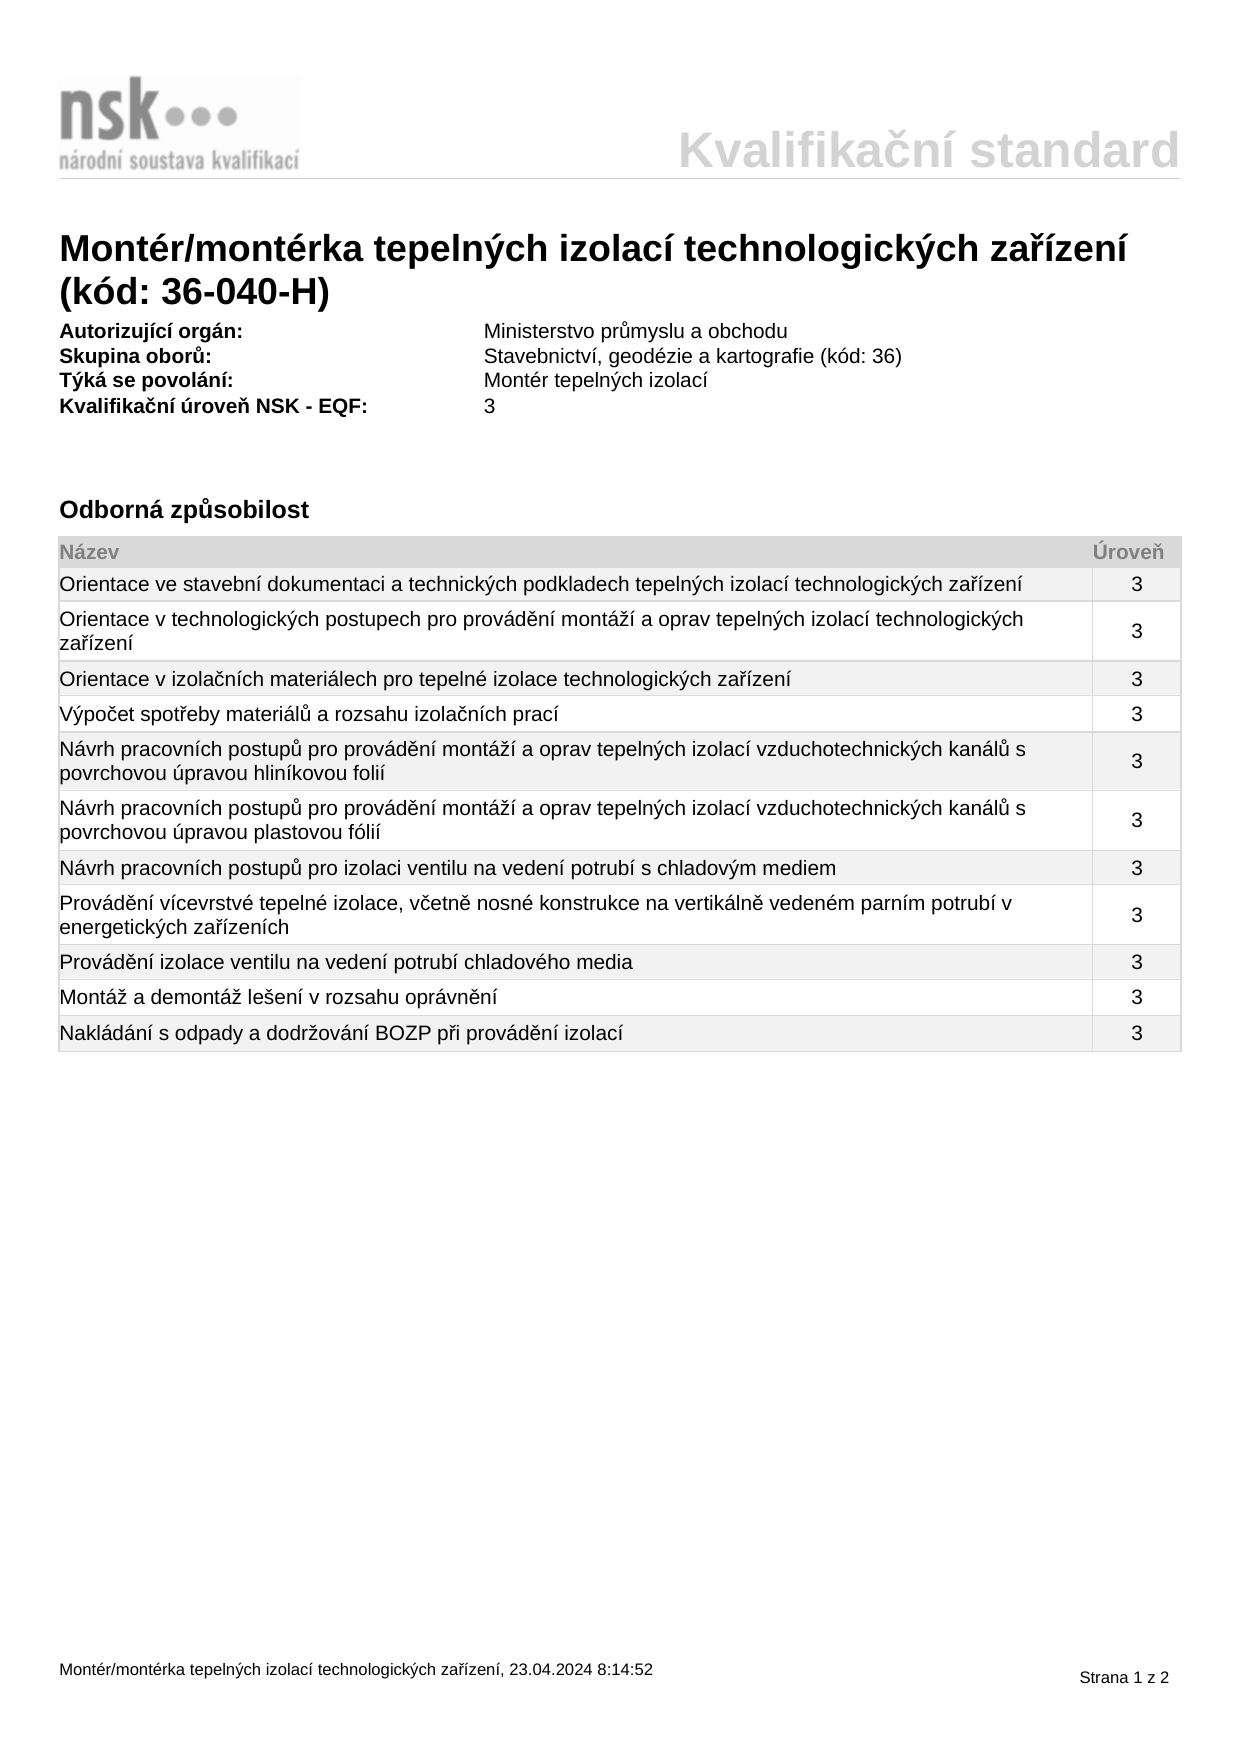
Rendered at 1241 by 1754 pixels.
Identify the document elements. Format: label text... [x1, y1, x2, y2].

table_cell 3 [1093, 851, 1180, 884]
table_header [621, 59, 626, 172]
table_cell [620, 524, 626, 536]
table_cell [59, 418, 483, 489]
table_cell [1169, 524, 1181, 536]
table_cell Návrh pracovních postupů pro provádění montáží a oprav tepelných izolací vzduchotechnických kanálů s povrchovou úpravou hliníkovou folií [60, 733, 1092, 789]
table_cell [862, 1052, 1093, 1351]
table_cell [484, 1052, 620, 1351]
table_cell Návrh pracovních postupů pro provádění montáží a oprav tepelných izolací vzduchotechnických kanálů s povrchovou úpravou plastovou fólií [60, 791, 1092, 849]
table_cell [484, 313, 620, 319]
table_cell 3 [1093, 568, 1180, 600]
table_header Kvalifikační standard [626, 59, 1181, 178]
table_cell [862, 418, 1093, 489]
table_cell Montér/montérka tepelných izolací technologických zařízení, 23.04.2024 8:14:52 [59, 1660, 862, 1696]
table_cell Název [60, 538, 1092, 566]
table_cell Strana 1 z 2 [862, 1660, 1169, 1696]
table_cell Montér tepelných izolací [484, 368, 1181, 393]
table_cell [1093, 524, 1169, 536]
table_cell 3 [1093, 1016, 1180, 1051]
table_cell Autorizující orgán: [59, 319, 483, 343]
table_cell [59, 1052, 483, 1351]
table_cell Provádění izolace ventilu na vedení potrubí chladového media [60, 945, 1092, 978]
table_cell [1169, 418, 1181, 489]
table_cell [626, 1505, 862, 1659]
table_cell Výpočet spotřeby materiálů a rozsahu izolačních prací [60, 696, 1092, 731]
table_cell [59, 313, 483, 319]
table_cell [626, 524, 862, 536]
table_cell [59, 179, 1181, 196]
table_cell [59, 196, 483, 224]
table_cell [484, 1351, 620, 1505]
table_cell [862, 313, 1093, 319]
table_cell [484, 172, 620, 178]
table_cell [1093, 196, 1169, 224]
table_cell [620, 1351, 626, 1505]
table_cell [484, 524, 620, 536]
table_cell [1169, 1351, 1181, 1505]
table_cell [484, 196, 620, 224]
table_cell [59, 524, 483, 536]
table_cell [1093, 1505, 1169, 1659]
table_cell 3 [1093, 980, 1180, 1014]
table_cell Orientace v izolačních materiálech pro tepelné izolace technologických zařízení [60, 662, 1092, 695]
picture [58, 59, 621, 172]
table_cell [1093, 1351, 1169, 1505]
table_cell [59, 1351, 483, 1505]
table_cell [626, 1351, 862, 1505]
table_cell [626, 313, 862, 319]
table_cell [862, 1351, 1093, 1505]
table_cell [1169, 196, 1181, 224]
table_cell 3 [1093, 602, 1180, 660]
table_cell 3 [1093, 733, 1180, 789]
table_cell [484, 418, 620, 489]
table_cell [626, 1052, 862, 1351]
table_cell Provádění vícevrstvé tepelné izolace, včetně nosné konstrukce na vertikálně vedeném parním potrubí v energetických zařízeních [60, 885, 1092, 944]
table_cell [1093, 313, 1169, 319]
table_cell [1093, 1052, 1169, 1351]
table_cell Úroveň [1093, 538, 1180, 566]
table_cell Orientace v technologických postupech pro provádění montáží a oprav tepelných izolací technologických zařízení [60, 602, 1092, 660]
table_cell Ministerstvo průmyslu a obchodu [484, 319, 1181, 344]
table_cell [59, 1505, 483, 1659]
table_cell [626, 418, 862, 489]
table_cell [1169, 1505, 1181, 1659]
table_cell [484, 1505, 620, 1659]
table_cell 3 [484, 394, 1181, 417]
table_cell [620, 1052, 626, 1351]
table_cell [1169, 1660, 1181, 1696]
table_cell [620, 1505, 626, 1659]
table_cell Skupina oborů: [59, 344, 483, 368]
table_cell Návrh pracovních postupů pro izolaci ventilu na vedení potrubí s chladovým mediem [60, 851, 1092, 884]
table_cell [862, 196, 1093, 224]
table_cell [1093, 418, 1169, 489]
table_cell [626, 196, 862, 224]
table_cell Montér/montérka tepelných izolací technologických zařízení (kód: 36-040-H) [59, 224, 1181, 313]
table_cell Montáž a demontáž lešení v rozsahu oprávnění [60, 980, 1092, 1014]
table_cell 3 [1093, 791, 1180, 849]
table_cell [620, 418, 626, 489]
table_cell Týká se povolání: [59, 368, 483, 392]
table_cell Kvalifikační úroveň NSK - EQF: [59, 394, 483, 417]
table_cell 3 [1093, 696, 1180, 731]
table_cell [1169, 1052, 1181, 1351]
table_cell [862, 1505, 1093, 1659]
table_cell Stavebnictví, geodézie a kartografie (kód: 36) [484, 344, 1181, 368]
table_cell Nakládání s odpady a dodržování BOZP při provádění izolací [60, 1016, 1092, 1051]
table_cell Odborná způsobilost [59, 490, 1181, 524]
table_cell [620, 196, 626, 224]
table_cell 3 [1093, 885, 1180, 944]
table_cell Orientace ve stavební dokumentaci a technických podkladech tepelných izolací technologických zařízení [60, 568, 1092, 600]
table_cell [59, 172, 483, 178]
table_cell 3 [1093, 662, 1180, 695]
table_cell 3 [1093, 945, 1180, 978]
table_cell [862, 524, 1093, 536]
table_cell [1169, 313, 1181, 319]
